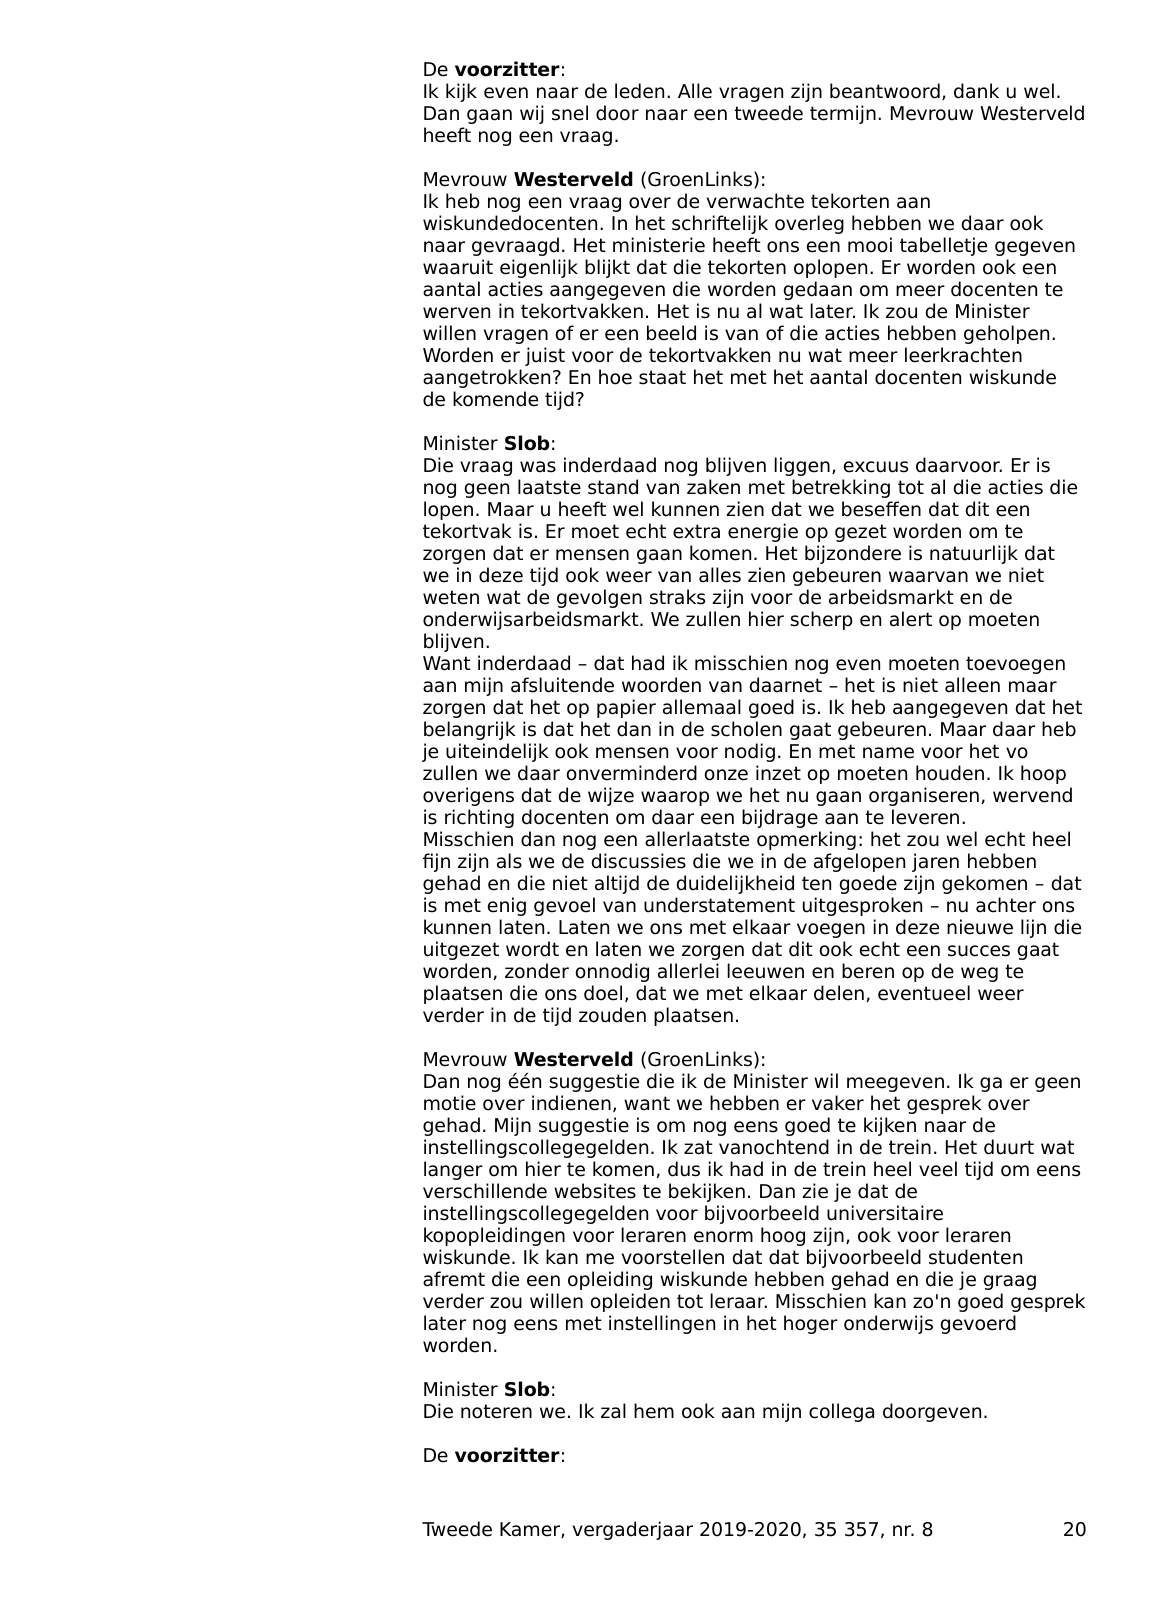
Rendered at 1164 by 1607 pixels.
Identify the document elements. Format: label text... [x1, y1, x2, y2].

text Die vraag was inderdaad nog blijven liggen, excuus daarvoor. Er is nog geen laatste stand van zaken met betrekking tot al die acties die lopen. Maar u heeft wel kunnen zien dat we beseffen dat dit een tekortvak is. Er moet echt extra energie op gezet worden om te zorgen dat er mensen gaan komen. Het bijzondere is natuurlijk dat we in deze tijd ook weer van alles zien gebeuren waarvan we niet weten wat de gevolgen straks zijn voor de arbeidsmarkt en de onderwijsarbeidsmarkt. We zullen hier scherp en alert op moeten blijven. [422, 455, 1087, 653]
text De voorzitter: [422, 1445, 1087, 1467]
text Want inderdaad – dat had ik misschien nog even moeten toevoegen aan mijn afsluitende woorden van daarnet – het is niet alleen maar zorgen dat het op papier allemaal goed is. Ik heb aangegeven dat het belangrijk is dat het dan in de scholen gaat gebeuren. Maar daar heb je uiteindelijk ook mensen voor nodig. En met name voor het vo zullen we daar onverminderd onze inzet op moeten houden. Ik hoop overigens dat de wijze waarop we het nu gaan organiseren, wervend is richting docenten om daar een bijdrage aan te leveren. [422, 653, 1087, 829]
text Misschien dan nog een allerlaatste opmerking: het zou wel echt heel fijn zijn als we de discussies die we in de afgelopen jaren hebben gehad en die niet altijd de duidelijkheid ten goede zijn gekomen – dat is met enig gevoel van understatement uitgesproken – nu achter ons kunnen laten. Laten we ons met elkaar voegen in deze nieuwe lijn die uitgezet wordt en laten we zorgen dat dit ook echt een succes gaat worden, zonder onnodig allerlei leeuwen en beren op de weg te plaatsen die ons doel, dat we met elkaar delen, eventueel weer verder in de tijd zouden plaatsen. [422, 829, 1087, 1027]
text Ik heb nog een vraag over de verwachte tekorten aan wiskundedocenten. In het schriftelijk overleg hebben we daar ook naar gevraagd. Het ministerie heeft ons een mooi tabelletje gegeven waaruit eigenlijk blijkt dat die tekorten oplopen. Er worden ook een aantal acties aangegeven die worden gedaan om meer docenten te werven in tekortvakken. Het is nu al wat later. Ik zou de Minister willen vragen of er een beeld is van of die acties hebben geholpen. Worden er juist voor de tekortvakken nu wat meer leerkrachten aangetrokken? En hoe staat het met het aantal docenten wiskunde de komende tijd? [422, 191, 1087, 411]
text Mevrouw Westerveld (GroenLinks): [422, 1049, 1087, 1071]
text Dan nog één suggestie die ik de Minister wil meegeven. Ik ga er geen motie over indienen, want we hebben er vaker het gesprek over gehad. Mijn suggestie is om nog eens goed te kijken naar de instellingscollegegelden. Ik zat vanochtend in de trein. Het duurt wat langer om hier te komen, dus ik had in de trein heel veel tijd om eens verschillende websites te bekijken. Dan zie je dat de instellingscollegegelden voor bijvoorbeeld universitaire kopopleidingen voor leraren enorm hoog zijn, ook voor leraren wiskunde. Ik kan me voorstellen dat dat bijvoorbeeld studenten afremt die een opleiding wiskunde hebben gehad en die je graag verder zou willen opleiden tot leraar. Misschien kan zo'n goed gesprek later nog eens met instellingen in het hoger onderwijs gevoerd worden. [422, 1071, 1087, 1356]
text Minister Slob: [422, 433, 1087, 455]
text Ik kijk even naar de leden. Alle vragen zijn beantwoord, dank u wel. Dan gaan wij snel door naar een tweede termijn. Mevrouw Westerveld heeft nog een vraag. [422, 81, 1087, 147]
text Mevrouw Westerveld (GroenLinks): [422, 169, 1087, 191]
text Die noteren we. Ik zal hem ook aan mijn collega doorgeven. [422, 1401, 1087, 1423]
text Minister Slob: [422, 1379, 1087, 1401]
text De voorzitter: [422, 59, 1087, 81]
